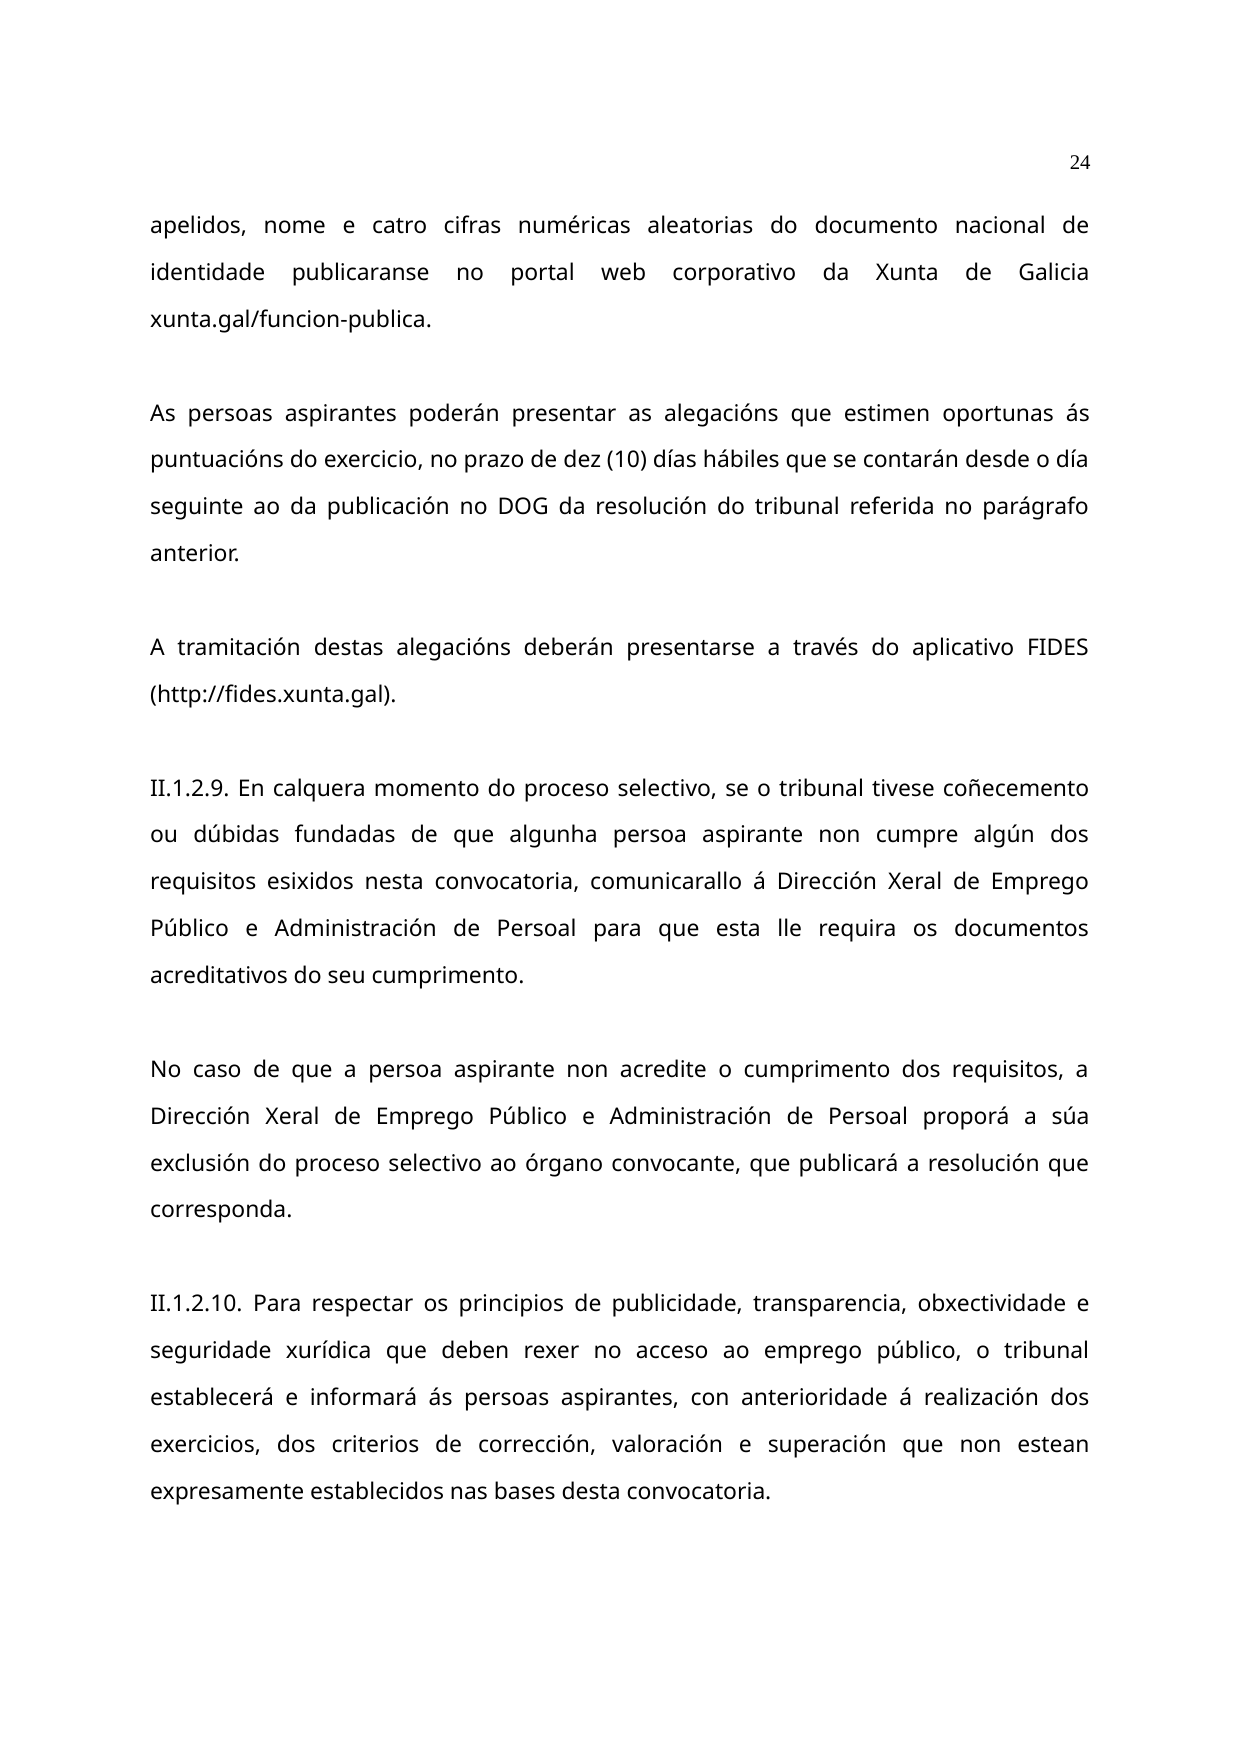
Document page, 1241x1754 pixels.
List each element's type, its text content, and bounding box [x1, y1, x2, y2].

text A tramitación destas alegacións deberán presentarse a través do aplicativo FIDES (http://fides.xunta.gal). [150, 631, 1090, 709]
text As persoas aspirantes poderán presentar as alegacións que estimen oportunas ás puntuacións do exercicio, no prazo de dez (10) días hábiles que se contarán desde o día seguinte ao da publicación no DOG da resolución do tribunal referida no parágrafo anterior. [150, 397, 1090, 568]
text II.1.2.9. En calquera momento do proceso selectivo, se o tribunal tivese coñecemento ou dúbidas fundadas de que algunha persoa aspirante non cumpre algún dos requisitos esixidos nesta convocatoria, comunicarallo á Dirección Xeral de Emprego Público e Administración de Persoal para que esta lle requira os documentos acreditativos do seu cumprimento. [150, 772, 1090, 990]
text II.1.2.10. Para respectar os principios de publicidade, transparencia, obxectividade e seguridade xurídica que deben rexer no acceso ao emprego público, o tribunal establecerá e informará ás persoas aspirantes, con anterioridade á realización dos exercicios, dos criterios de corrección, valoración e superación que non estean expresamente establecidos nas bases desta convocatoria. [150, 1287, 1090, 1506]
text No caso de que a persoa aspirante non acredite o cumprimento dos requisitos, a Dirección Xeral de Emprego Público e Administración de Persoal proporá a súa exclusión do proceso selectivo ao órgano convocante, que publicará a resolución que corresponda. [150, 1053, 1090, 1225]
text apelidos, nome e catro cifras numéricas aleatorias do documento nacional de identidade publicaranse no portal web corporativo da Xunta de Galicia xunta.gal/funcion-publica. [150, 209, 1090, 334]
